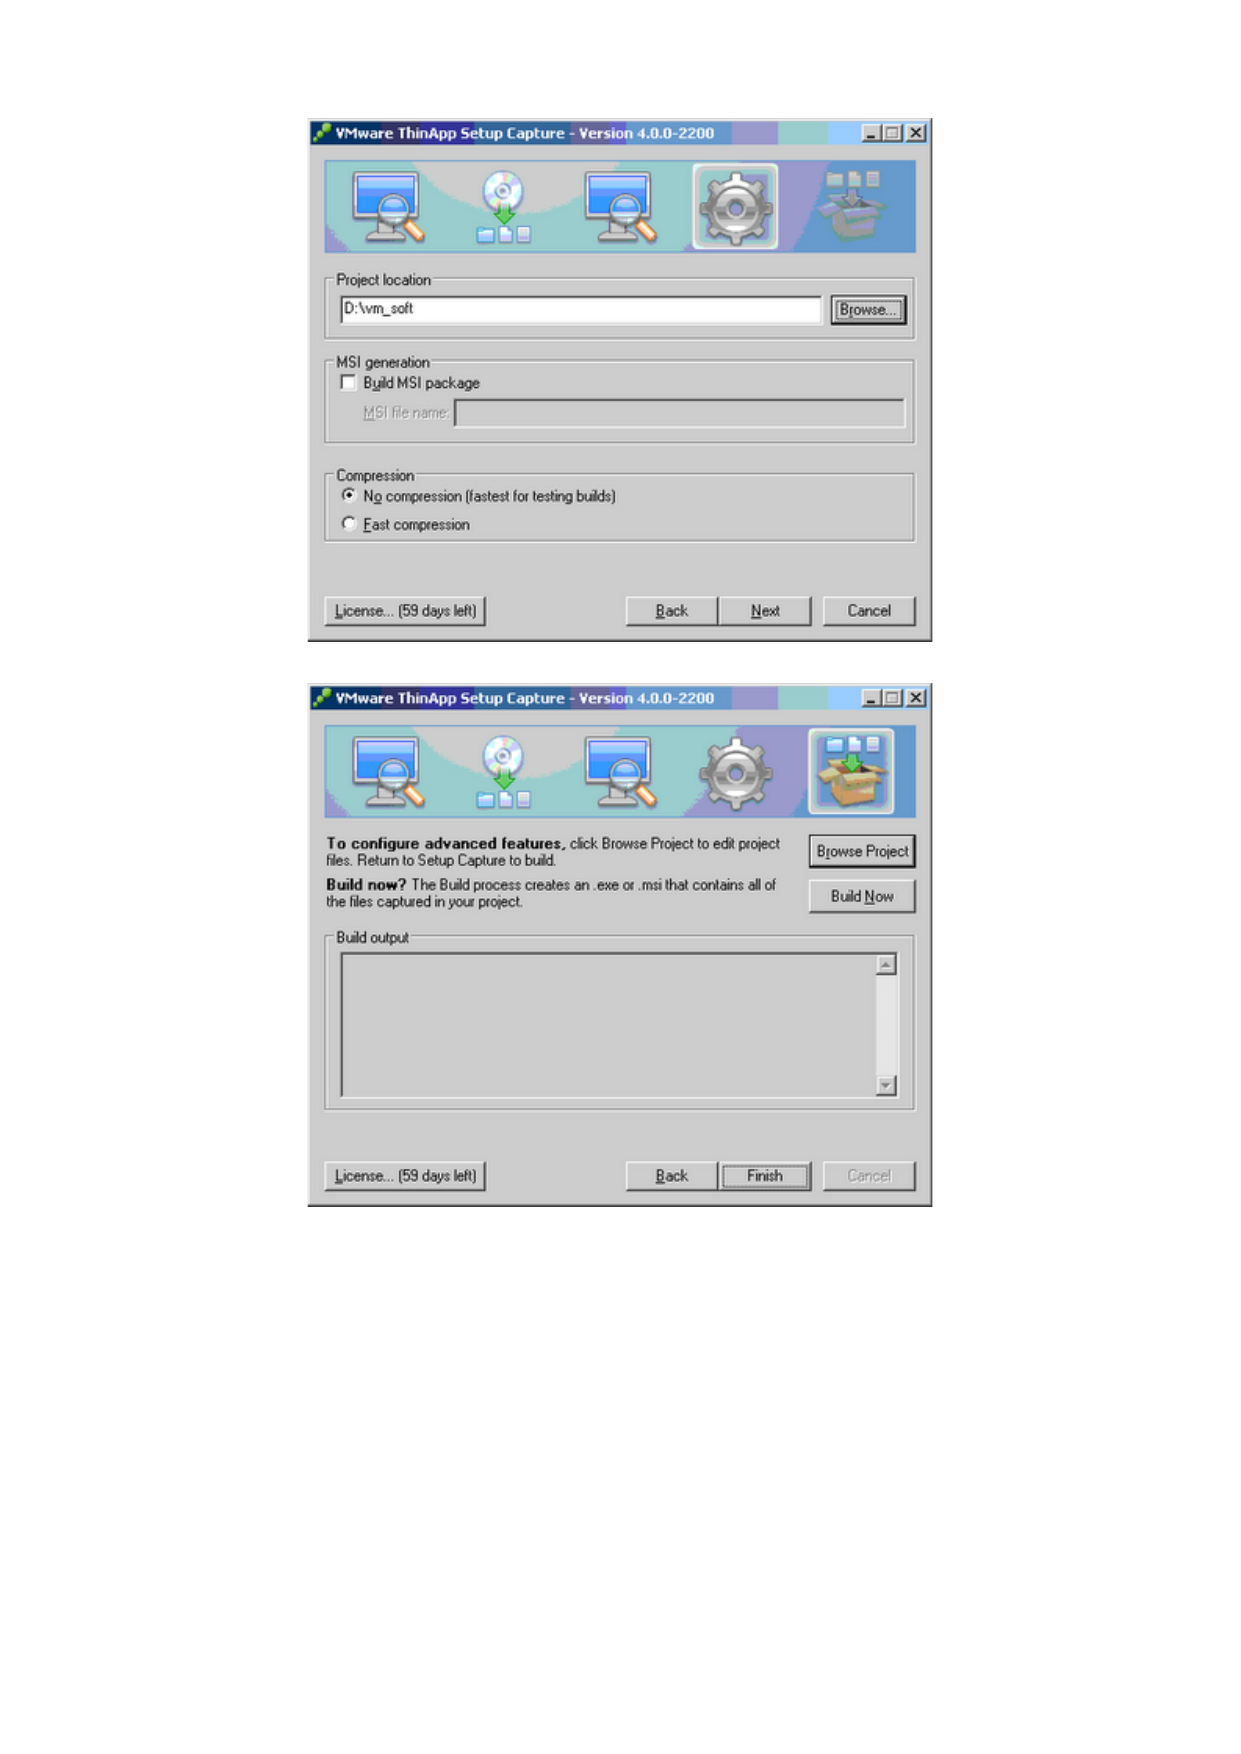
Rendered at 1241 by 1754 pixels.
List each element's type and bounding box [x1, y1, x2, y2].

picture [307, 683, 933, 1207]
picture [307, 118, 933, 642]
